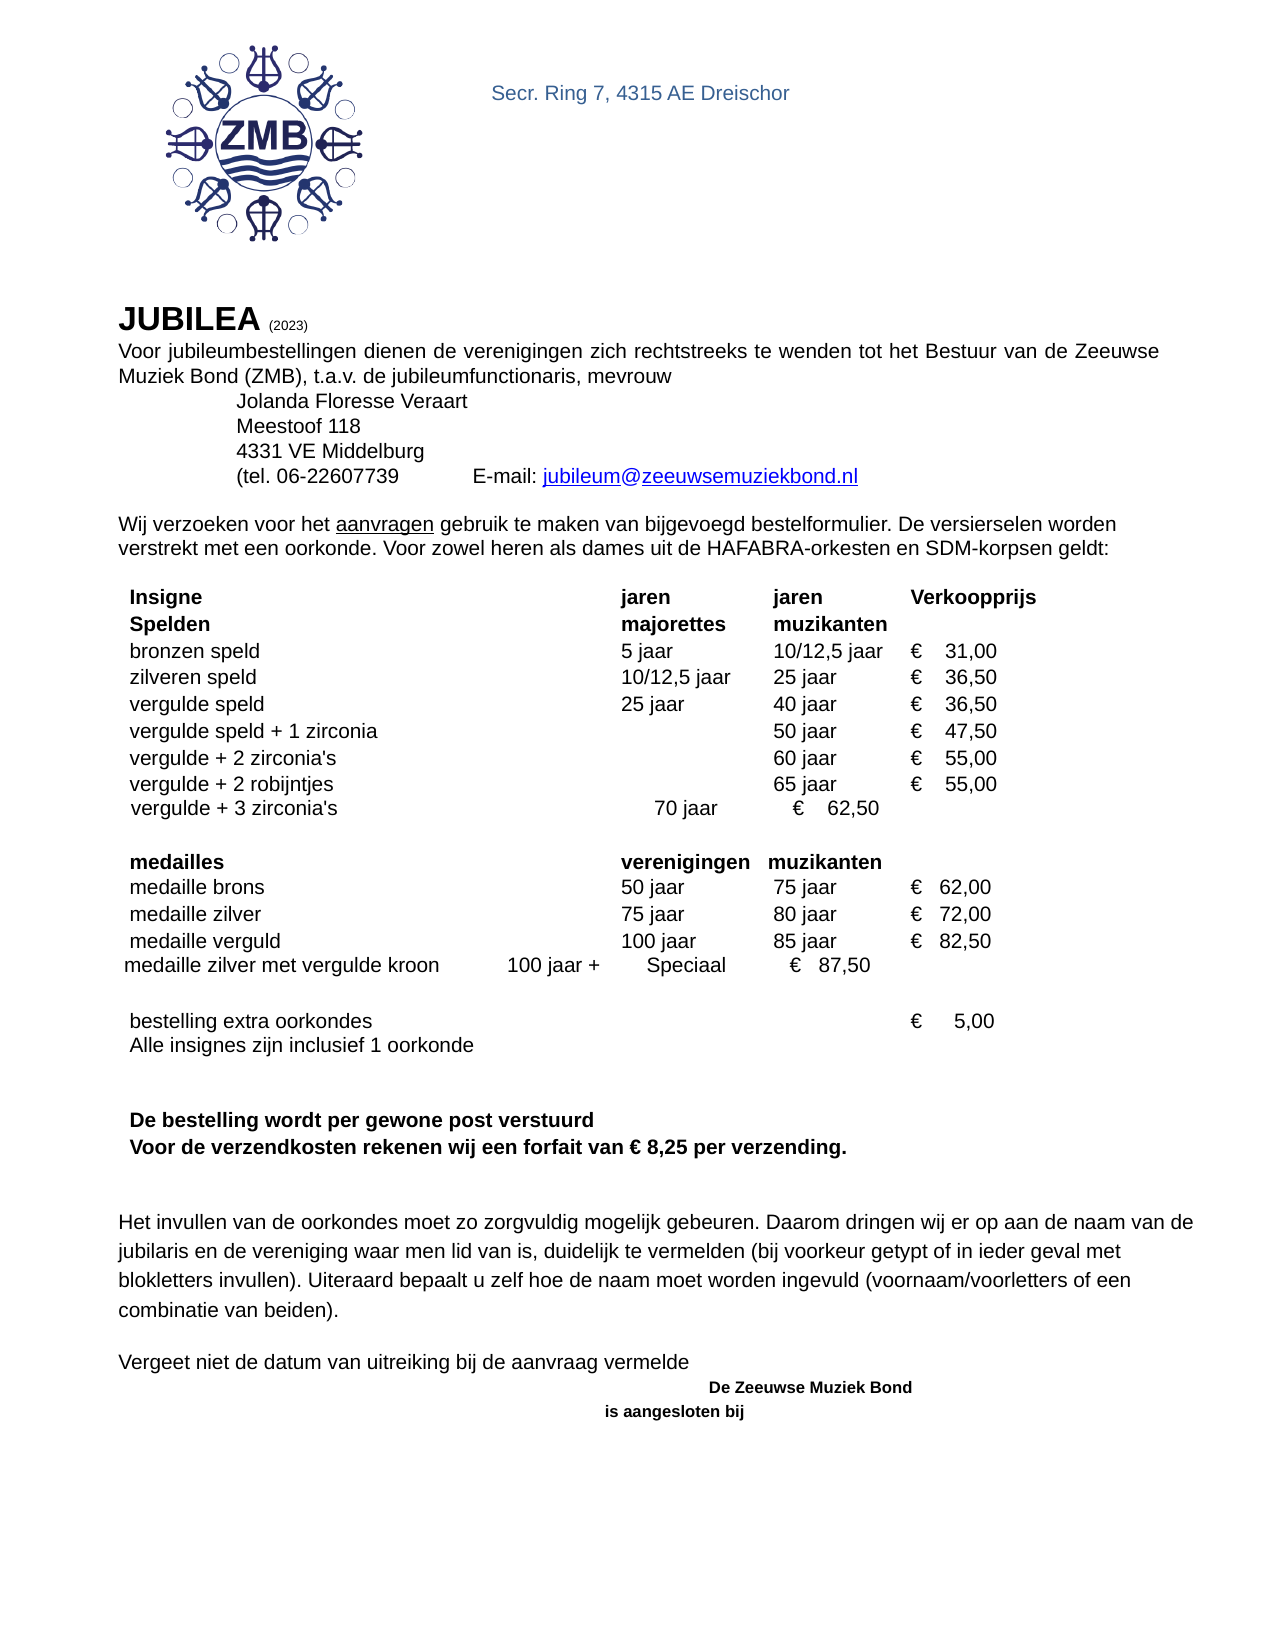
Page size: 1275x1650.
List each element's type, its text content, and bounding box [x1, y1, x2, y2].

text Wij verzoeken voor het aanvragen gebruik te maken van bijgevoegd bestelformulier. De versierselen worden [118, 512, 1275, 536]
text vergulde + 2 zirconia's 60 jaar € 55,00 [118, 746, 1275, 770]
text (tel. 06-22607739 E-mail: jubileum@zeeuwsemuziekbond.nl [236, 463, 1162, 488]
text is aangesloten bij [0, 1402, 1275, 1421]
text vergulde + 3 zirconia's 70 jaar € 62,50 [118, 797, 1275, 821]
text Alle insignes zijn inclusief 1 oorkonde [129, 1033, 1275, 1057]
text Meestoof 118 [236, 413, 1162, 438]
text medaille zilver met vergulde kroon 100 jaar + Speciaal € 87,50 [118, 953, 1275, 977]
text De bestelling wordt per gewone post verstuurd [129, 1108, 1275, 1132]
text Spelden majorettes muzikanten [118, 612, 1275, 636]
text verstrekt met een oorkonde. Voor zowel heren als dames uit de HAFABRA-orkesten en SDM-korpsen geldt: [118, 536, 1275, 560]
text JUBILEA (2023) [118, 300, 1275, 338]
text Voor jubileumbestellingen dienen de verenigingen zich rechtstreeks te wenden tot het Bestuur van de Zeeuwse Muziek Bond (ZMB), t.a.v. de jubileumfunctionaris, mevrouw [118, 338, 1162, 388]
text medaille zilver 75 jaar 80 jaar € 72,00 [118, 902, 1275, 926]
text Jolanda Floresse Veraart [236, 388, 1162, 413]
text vergulde speld 25 jaar 40 jaar € 36,50 [118, 692, 1275, 716]
text Het invullen van de oorkondes moet zo zorgvuldig mogelijk gebeuren. Daarom dringen wij er op aan de naam van de jubilaris en de vereniging waar men lid van is, duidelijk te vermelden (bij voorkeur getypt of in ieder geval met blokletters invullen). Uiteraard bepaalt u zelf hoe de naam moet worden ingevuld (voornaam/voorletters of een combinatie van beiden). [118, 1206, 1214, 1323]
text zilveren speld 10/12,5 jaar 25 jaar € 36,50 [118, 666, 1275, 689]
text Vergeet niet de datum van uitreiking bij de aanvraag vermelde De Zeeuwse Muziek Bond [118, 1350, 1275, 1398]
text vergulde + 2 robijntjes 65 jaar € 55,00 [118, 773, 1275, 797]
text 4331 VE Middelburg [236, 438, 1162, 463]
text medaille verguld 100 jaar 85 jaar € 82,50 [118, 929, 1275, 953]
text medaille brons 50 jaar 75 jaar € 62,00 [118, 875, 1275, 899]
text medailles verenigingen muzikanten [118, 850, 1275, 874]
text vergulde speld + 1 zirconia 50 jaar € 47,50 [118, 719, 1275, 743]
text Insigne jaren jaren Verkoopprijs [118, 585, 1275, 609]
text bestelling extra oorkondes € 5,00 [118, 1009, 1275, 1033]
text Voor de verzendkosten rekenen wij een forfait van € 8,25 per verzending. [129, 1135, 1275, 1159]
text bronzen speld 5 jaar 10/12,5 jaar € 31,00 [118, 639, 1275, 663]
